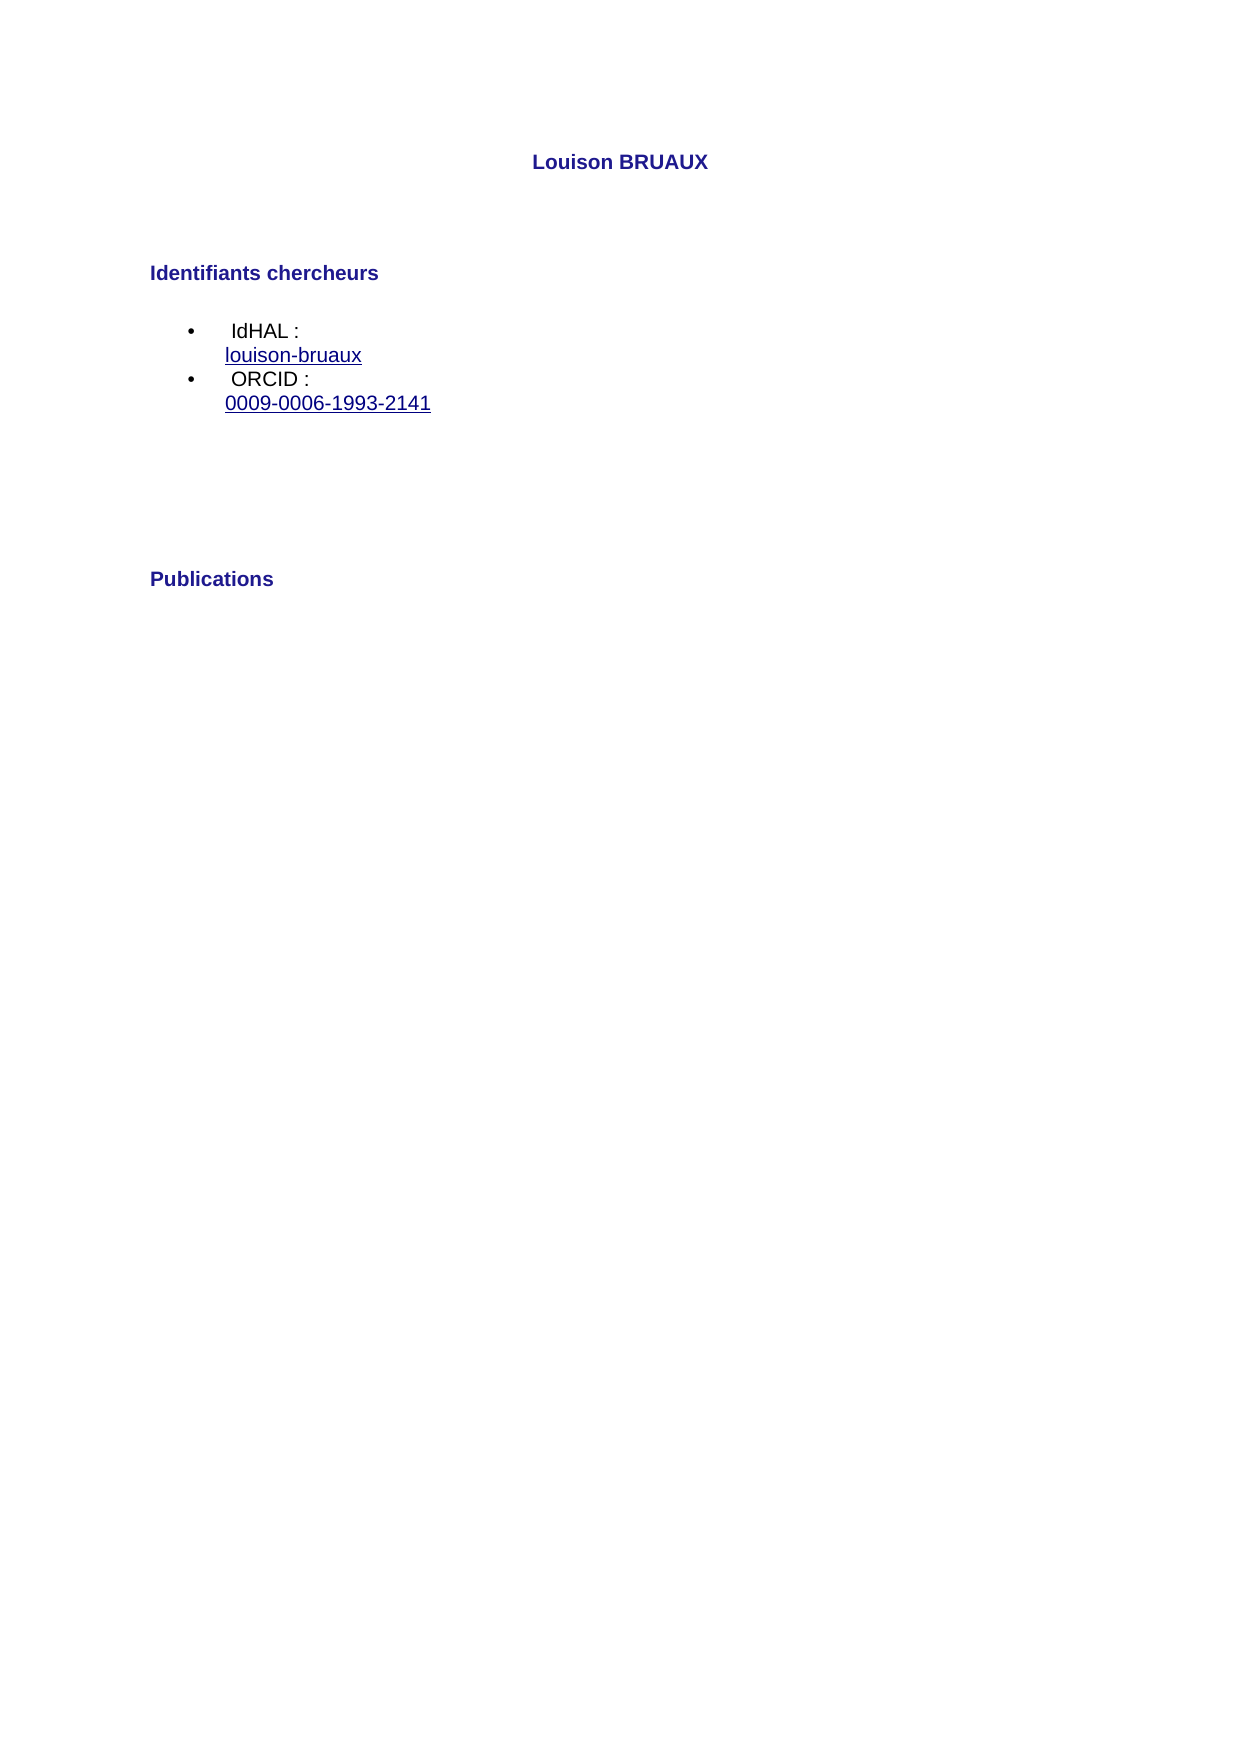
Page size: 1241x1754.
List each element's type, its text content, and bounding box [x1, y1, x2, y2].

list louison-bruaux [187, 343, 1090, 367]
list IdHAL : [187, 319, 1090, 343]
subtitle Identifiants chercheurs [150, 260, 1090, 284]
list ORCID : [187, 367, 1090, 391]
list 0009-0006-1993-2141 [187, 391, 1090, 414]
subtitle Publications [150, 567, 1090, 591]
subtitle Louison BRUAUX [150, 150, 1090, 174]
